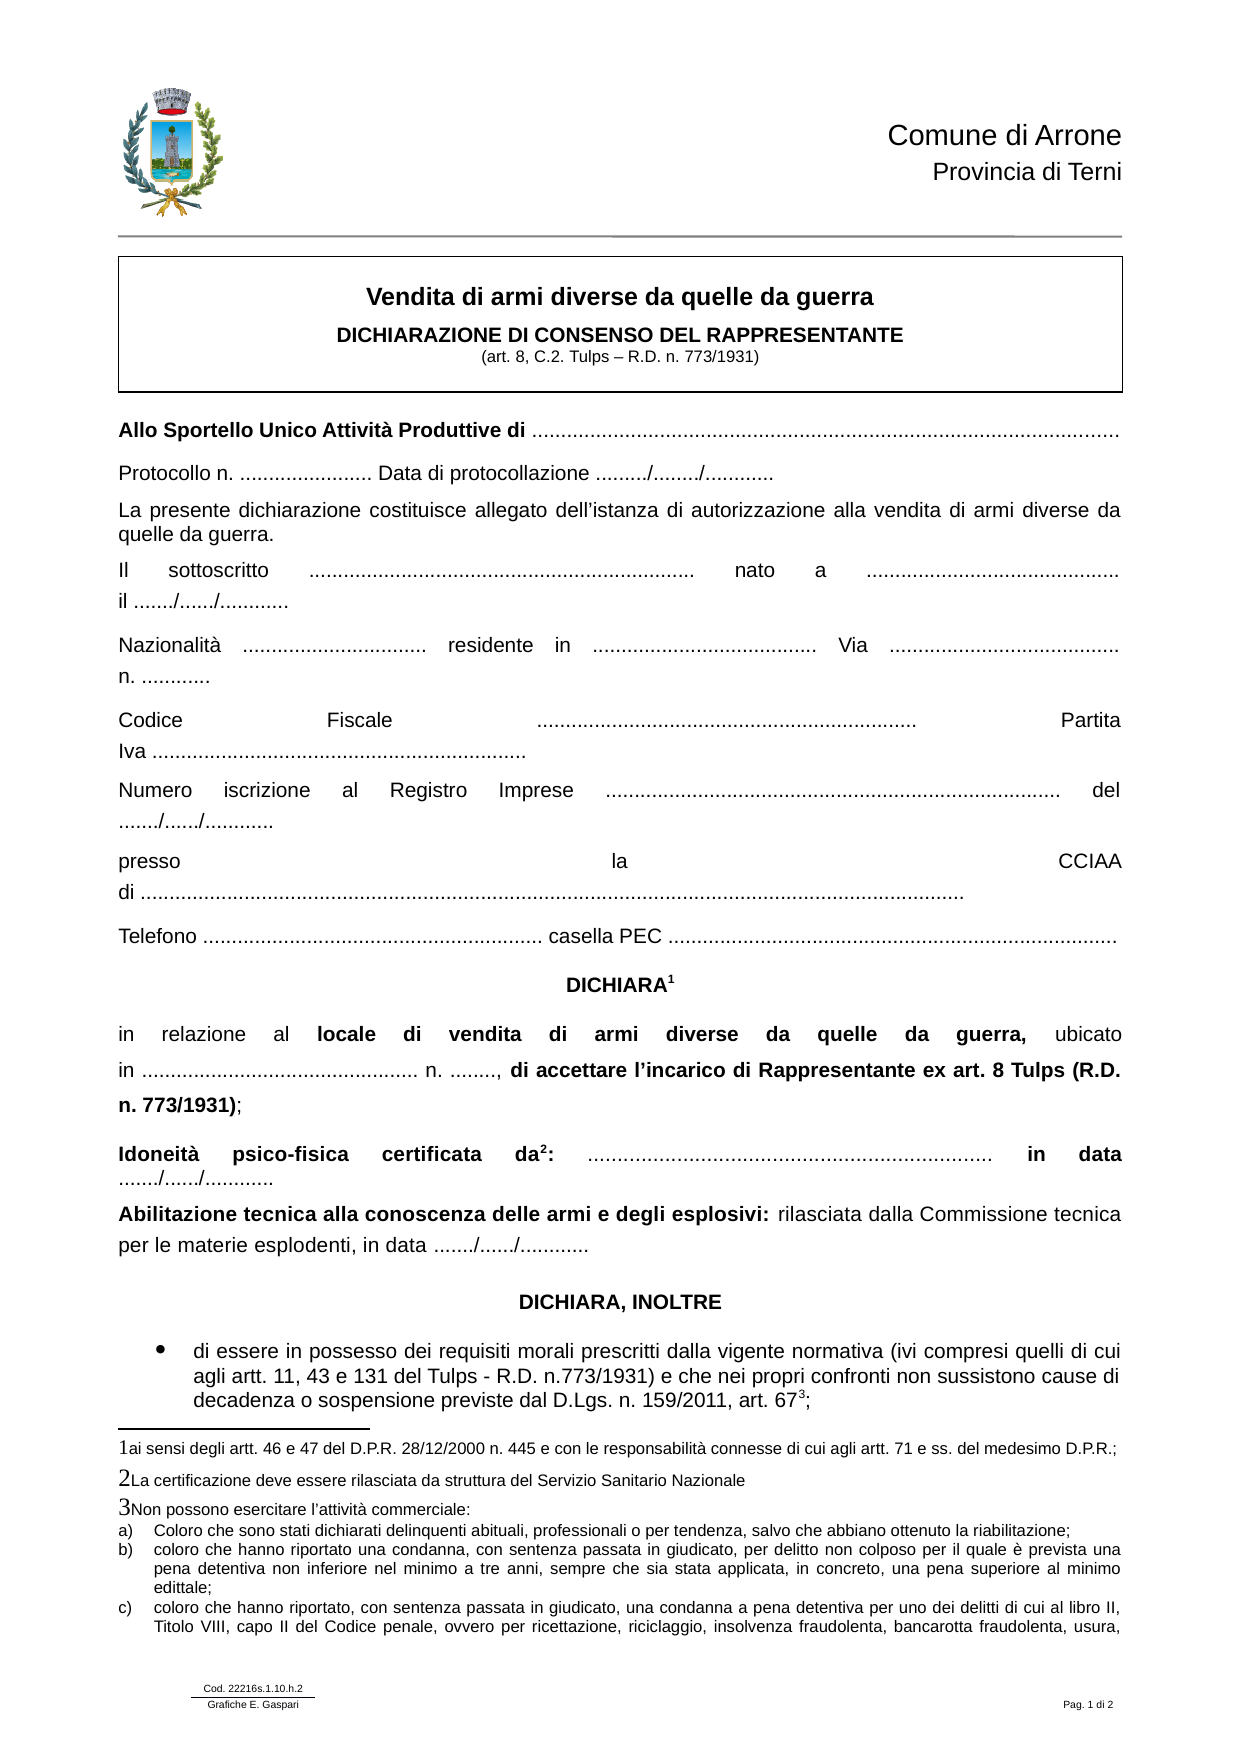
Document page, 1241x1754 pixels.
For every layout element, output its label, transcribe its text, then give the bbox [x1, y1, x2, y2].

text DICHIARA [118, 972, 1122, 996]
text Telefono ........................................................... casella PEC .............................................................................. [118, 923, 1122, 947]
picture [122, 87, 224, 219]
text Codice Fiscale .................................................................. Partita Iva ................................................................. [118, 707, 1122, 763]
text Numero iscrizione al Registro Imprese ............................................................................... del ......./....../............ [118, 778, 1122, 833]
text Abilitazione tecnica alla conoscenza delle armi e degli esplosivi: rilasciata dalla Commissione tecnica per le materie esplodenti, in data ......./....../............ [118, 1202, 1122, 1257]
list coloro che hanno riportato una condanna, con sentenza passata in giudicato, per delitto non colposo per il quale è prevista una pena detentiva non inferiore nel minimo a tre anni, sempre che sia stata applicata, in concreto, una pena superiore al minimo edittale; [118, 1540, 1122, 1597]
text Provincia di Terni [224, 157, 1122, 185]
text Il sottoscritto ................................................................... nato a ............................................ il ......./....../............ [118, 558, 1122, 613]
text DICHIARA, INOLTRE [118, 1289, 1122, 1313]
table_header Vendita di armi diverse da quelle da guerra DICHIARAZIONE DI CONSENSO DEL RAPPRESENTANTE (art. 8, C.2. Tulps – R.D. n. 773/1931) [119, 257, 1122, 391]
text Allo Sportello Unico Attività Produttive di [118, 417, 1122, 441]
text Comune di Arrone [224, 118, 1122, 152]
text Idoneità psico-fisica certificata da: .................................................................... in data ......./....../............ [118, 1142, 1122, 1190]
list Non possono esercitare l’attività commerciale: [118, 1492, 1122, 1521]
list Coloro che sono stati dichiarati delinquenti abituali, professionali o per tendenza, salvo che abbiano ottenuto la riabilitazione; [118, 1521, 1122, 1540]
text ai sensi degli artt. 46 e 47 del D.P.R. 28/12/2000 n. 445 e con le responsabilità connesse di cui agli artt. 71 e ss. del medesimo D.P.R.; [118, 1435, 1122, 1459]
text in relazione al locale di vendita di armi diverse da quelle da guerra, ubicato in ................................................ n. ........, di accettare l’incarico di Rappresentante ex art. 8 Tulps (R.D. n. 773/1931); [118, 1021, 1122, 1117]
list coloro che hanno riportato, con sentenza passata in giudicato, una condanna a pena detentiva per uno dei delitti di cui al libro II, Titolo VIII, capo II del Codice penale, ovvero per ricettazione, riciclaggio, insolvenza fraudolenta, bancarotta fraudolenta, usura, [118, 1597, 1122, 1636]
text Nazionalità ................................ residente in ....................................... Via ........................................ n. ............ [118, 633, 1122, 688]
text Protocollo n. ....................... Data di protocollazione ........./......../............ [118, 461, 1122, 485]
list di essere in possesso dei requisiti morali prescritti dalla vigente normativa (ivi compresi quelli di cui agli artt. 11, 43 e 131 del Tulps - R.D. n.773/1931) e che nei propri confronti non sussistono cause di decadenza o sospensione previste dal D.Lgs. n. 159/2011, art. 67; [156, 1338, 1122, 1411]
text La presente dichiarazione costituisce allegato dell’istanza di autorizzazione alla vendita di armi diverse da quelle da guerra. [118, 497, 1122, 545]
text La certificazione deve essere rilasciata da struttura del Servizio Sanitario Nazionale [118, 1463, 1122, 1492]
text presso la CCIAA di ............................................................................................................................................... [118, 849, 1122, 904]
